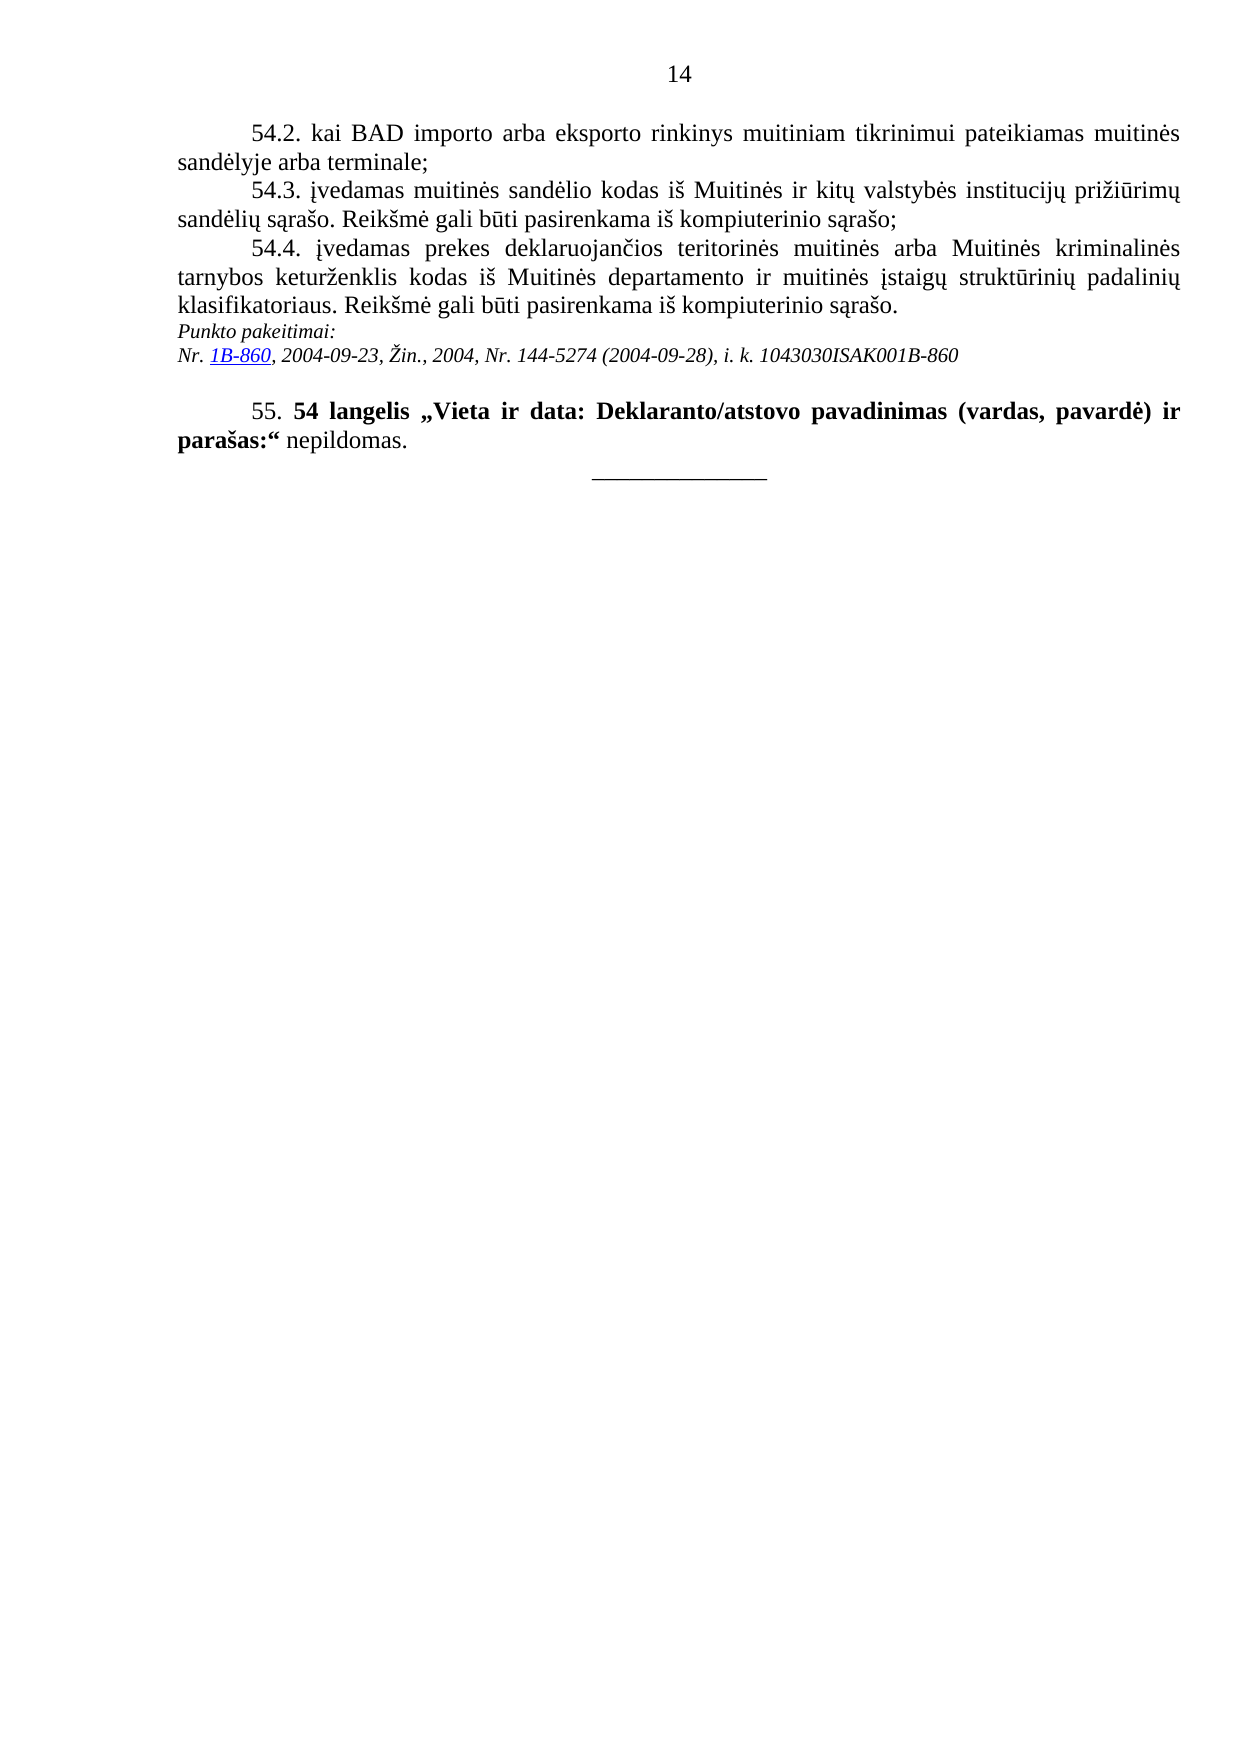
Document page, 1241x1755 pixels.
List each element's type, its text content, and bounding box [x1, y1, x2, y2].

text ______________ [177, 454, 1181, 482]
text Punkto pakeitimai: [177, 319, 1181, 343]
text Nr. 1B-860, 2004-09-23, Žin., 2004, Nr. 144-5274 (2004-09-28), i. k. 1043030ISAK001B-860 [177, 343, 1181, 367]
text 54.3. įvedamas muitinės sandėlio kodas iš Muitinės ir kitų valstybės institucijų prižiūrimų sandėlių sąrašo. Reikšmė gali būti pasirenkama iš kompiuterinio sąrašo; [177, 176, 1181, 233]
text 54.2. kai BAD importo arba eksporto rinkinys muitiniam tikrinimui pateikiamas muitinės sandėlyje arba terminale; [177, 118, 1181, 176]
text 54.4. įvedamas prekes deklaruojančios teritorinės muitinės arba Muitinės kriminalinės tarnybos keturženklis kodas iš Muitinės departamento ir muitinės įstaigų struktūrinių padalinių klasifikatoriaus. Reikšmė gali būti pasirenkama iš kompiuterinio sąrašo. [177, 233, 1181, 319]
text 55. 54 langelis „Vieta ir data: Deklaranto/atstovo pavadinimas (vardas, pavardė) ir parašas:“ nepildomas. [177, 396, 1181, 454]
